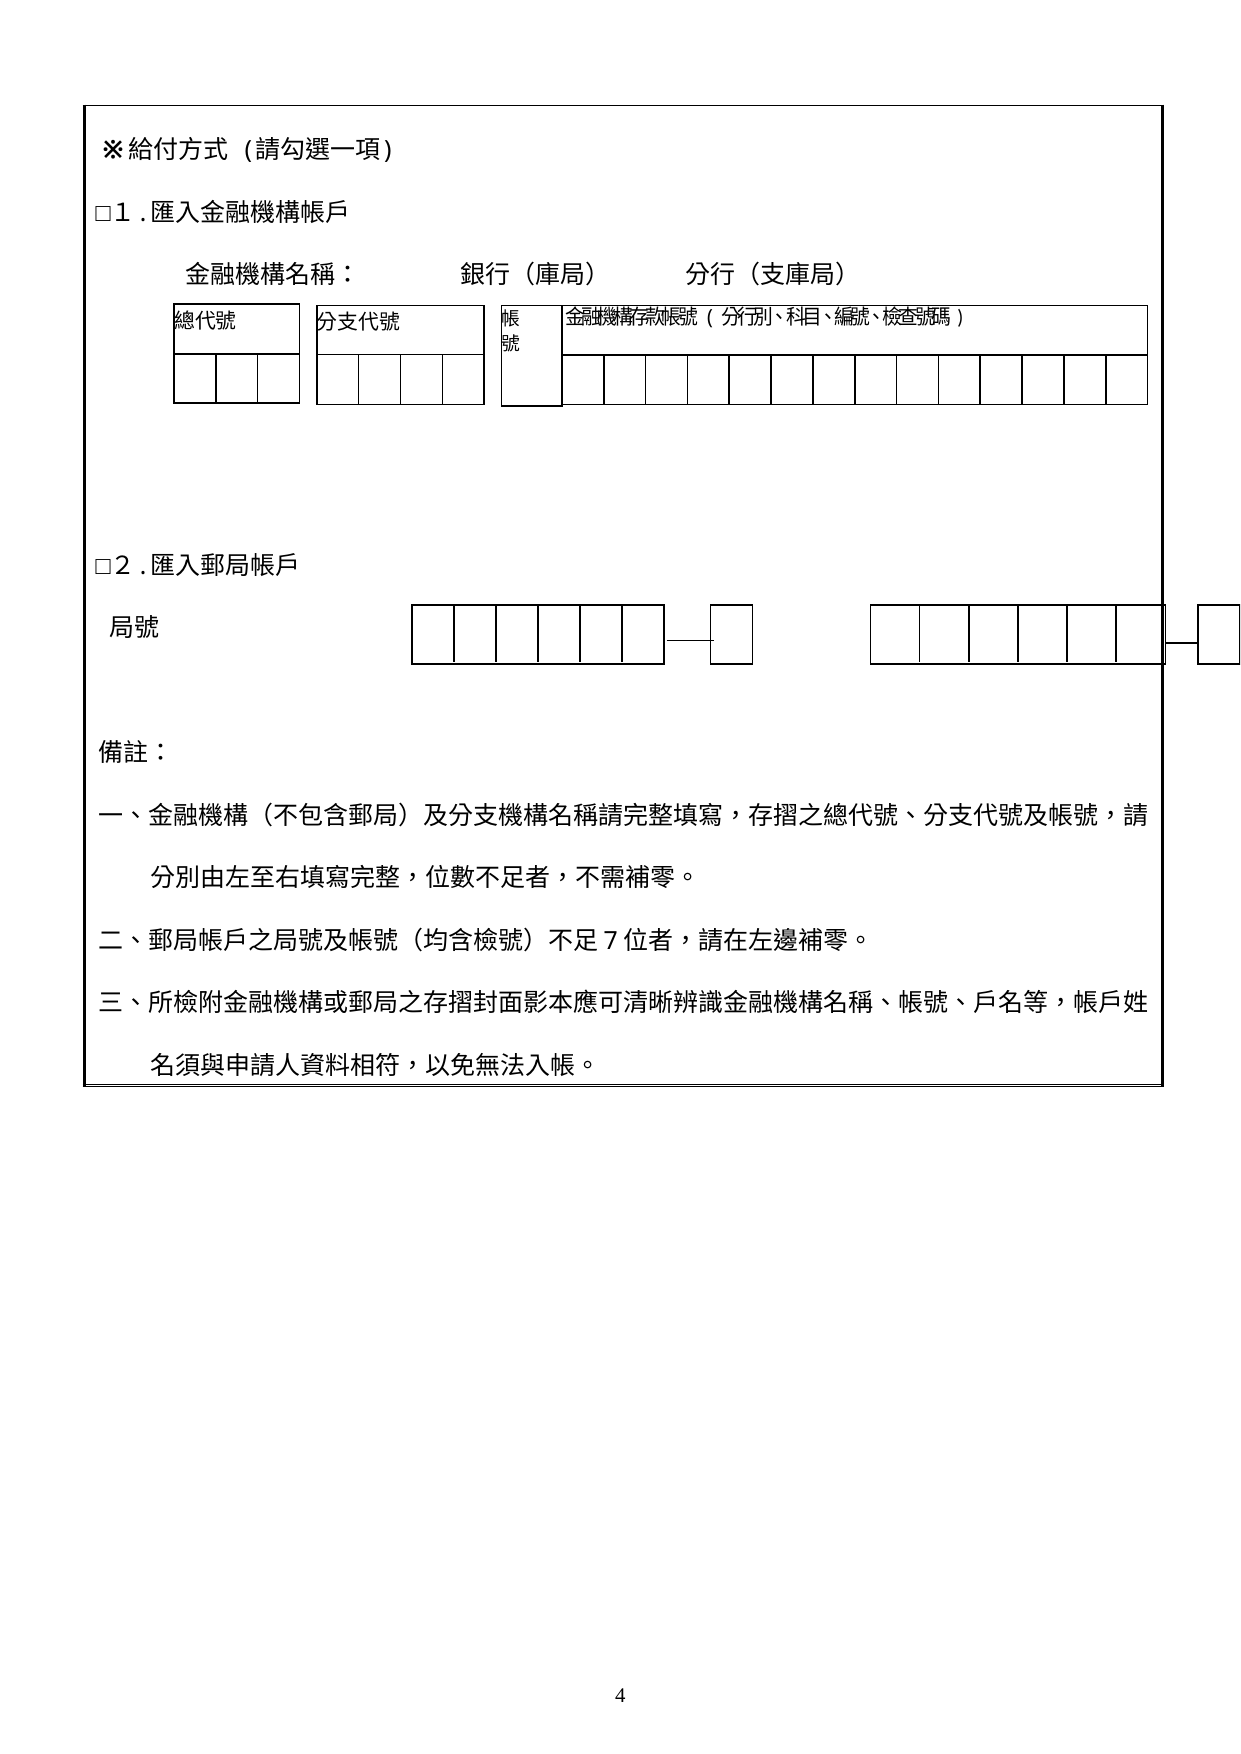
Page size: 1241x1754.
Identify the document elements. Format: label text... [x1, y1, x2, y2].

table_cell ※給付方式 (請勾選一項) □１.匯入金融機構帳戶 金融機構名稱： 銀行（庫局） 分行（支庫局） □２.匯入郵局帳戶 局號 備註： 一、金融機構（不包含郵局）及分支機構名稱請完整填寫，存摺之總代號、分支代號及帳號，請分別由左至右填寫完整，位數不足者，不需補零。 二、郵局帳戶之局號及帳號（均含檢號）不足7位者，請在左邊補零。 三、所檢附金融機構或郵局之存摺封面影本應可清晰辨識金融機構名稱、帳號、戶名等，帳戶姓名須與申請人資料相符，以免無法入帳。 [86, 106, 1161, 1084]
